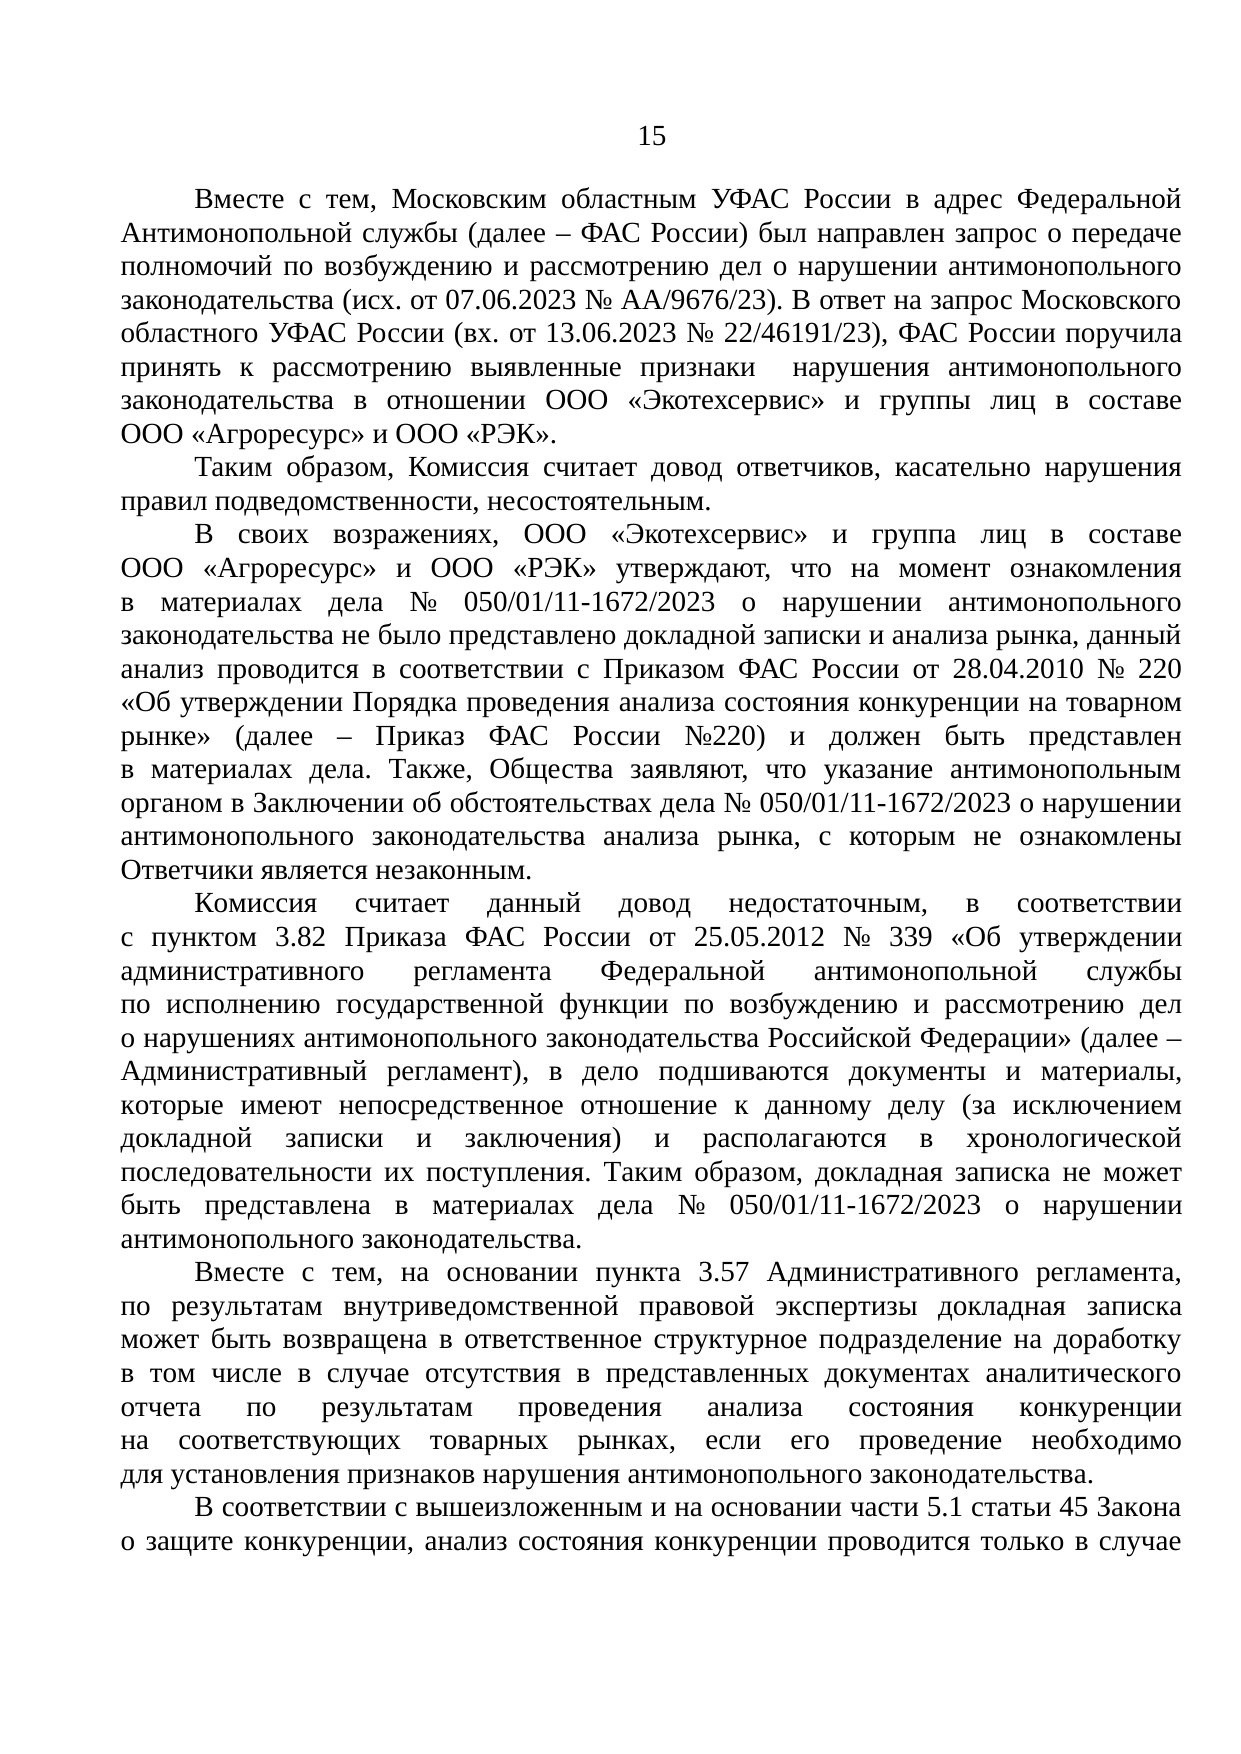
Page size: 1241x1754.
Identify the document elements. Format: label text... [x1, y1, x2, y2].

text Таким образом, Комиссия считает довод ответчиков, касательно нарушения правил подведомственности, несостоятельным. [120, 449, 1183, 517]
text В своих возражениях, ООО «Экотехсервис» и группа лиц в составе ООО «Агроресурс» и ООО «РЭК» утверждают, что на момент ознакомления в материалах дела № 050/01/11-1672/2023 о нарушении антимонопольного законодательства не было представлено докладной записки и анализа рынка, данный анализ проводится в соответствии с Приказом ФАС России от 28.04.2010 № 220 «Об утверждении Порядка проведения анализа состояния конкуренции на товарном рынке» (далее – Приказ ФАС России №220) и должен быть представлен в материалах дела. Также, Общества заявляют, что указание антимонопольным органом в Заключении об обстоятельствах дела № 050/01/11-1672/2023 о нарушении антимонопольного законодательства анализа рынка, с которым не ознакомлены Ответчики является незаконным. [120, 517, 1183, 886]
text Комиссия считает данный довод недостаточным, в соответствии с пунктом 3.82 Приказа ФАС России от 25.05.2012 № 339 «Об утверждении административного регламента Федеральной антимонопольной службы по исполнению государственной функции по возбуждению и рассмотрению дел о нарушениях антимонопольного законодательства Российской Федерации» (далее – Административный регламент), в дело подшиваются документы и материалы, которые имеют непосредственное отношение к данному делу (за исключением докладной записки и заключения) и располагаются в хронологической последовательности их поступления. Таким образом, докладная записка не может быть представлена в материалах дела № 050/01/11-1672/2023 о нарушении антимонопольного законодательства. [120, 886, 1183, 1254]
text В соответствии с вышеизложенным и на основании части 5.1 статьи 45 Закона о защите конкуренции, анализ состояния конкуренции проводится только в случае [120, 1489, 1183, 1556]
text Вместе с тем, на основании пункта 3.57 Административного регламента, по результатам внутриведомственной правовой экспертизы докладная записка может быть возвращена в ответственное структурное подразделение на доработку в том числе в случае отсутствия в представленных документах аналитического отчета по результатам проведения анализа состояния конкуренции на соответствующих товарных рынках, если его проведение необходимо для установления признаков нарушения антимонопольного законодательства. [120, 1254, 1183, 1489]
text Вместе с тем, Московским областным УФАС России в адрес Федеральной Антимонопольной службы (далее – ФАС России) был направлен запрос о передаче полномочий по возбуждению и рассмотрению дел о нарушении антимонопольного законодательства (исх. от 07.06.2023 № АА/9676/23). В ответ на запрос Московского областного УФАС России (вх. от 13.06.2023 № 22/46191/23), ФАС России поручила принять к рассмотрению выявленные признаки нарушения антимонопольного законодательства в отношении ООО «Экотехсервис» и группы лиц в составе ООО «Агроресурс» и ООО «РЭК». [120, 181, 1183, 449]
